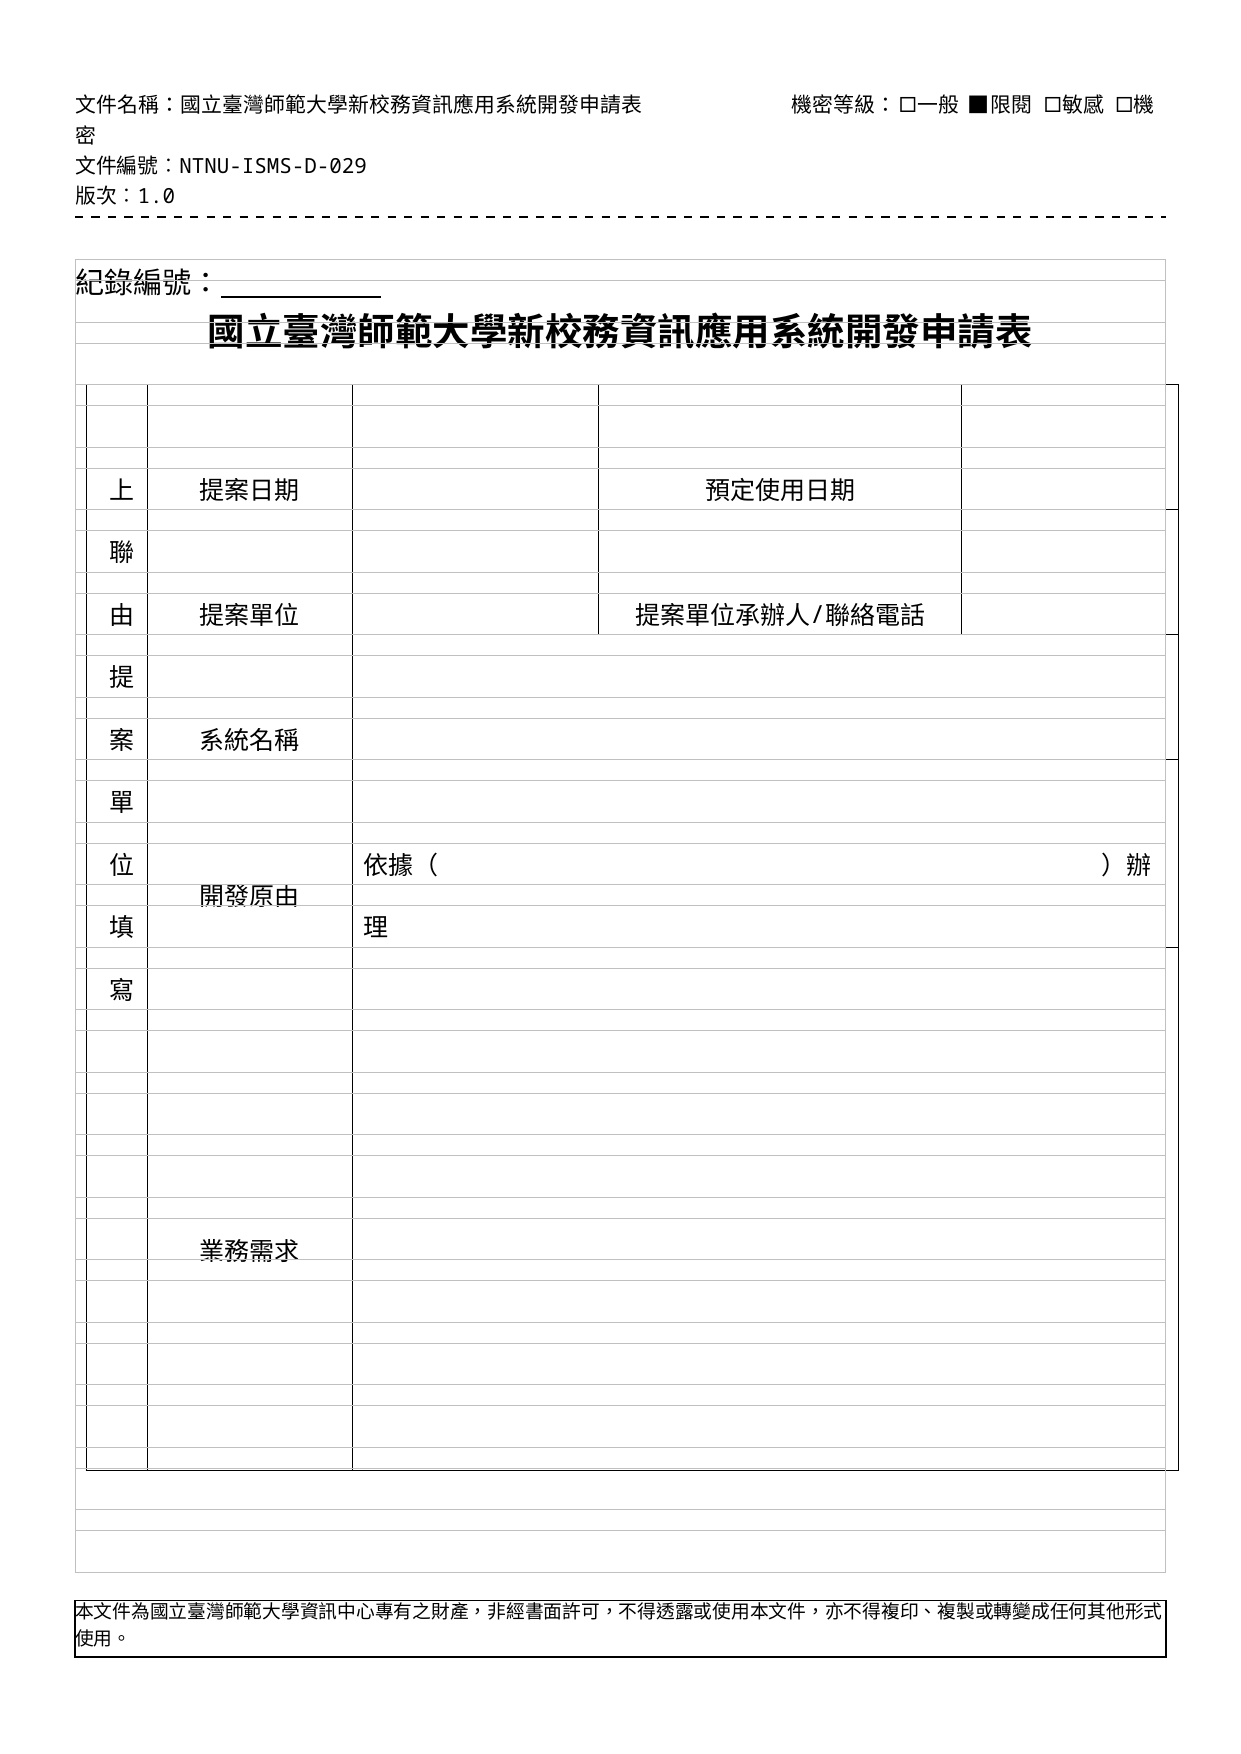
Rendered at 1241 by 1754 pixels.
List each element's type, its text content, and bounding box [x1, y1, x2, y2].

table_header [962, 385, 1165, 405]
text 國立臺灣師範大學新校務資訊應用系統開發申請表 [594, 323, 633, 343]
text 紀錄編號： [76, 260, 1165, 280]
table_cell 提案單位承辦人/聯絡電話 [599, 594, 961, 634]
table_cell 業務需求 [148, 1385, 352, 1405]
table_cell [148, 510, 352, 530]
table_cell 業務需求 [148, 1323, 352, 1343]
text 國立臺灣師範大學新校務資訊應用系統開發申請表 [788, 323, 826, 343]
text 國立臺灣師範大學新校務資訊應用系統開發申請表 [1016, 323, 1165, 343]
table_header [87, 1281, 147, 1322]
table_cell 開發原由 [203, 885, 220, 905]
text 國立臺灣師範大學新校務資訊應用系統開發申請表 [901, 323, 936, 343]
table_header [599, 448, 961, 468]
text 國立臺灣師範大學新校務資訊應用系統開發申請表 [634, 323, 676, 343]
table_cell 業務需求 [148, 1198, 352, 1218]
table_header [87, 1073, 147, 1093]
table_cell [148, 635, 352, 655]
table_header [599, 406, 961, 447]
table_cell 業務需求 [148, 1010, 352, 1030]
table_cell [599, 573, 961, 593]
table_cell [353, 1073, 1165, 1093]
table_header [87, 573, 147, 593]
table_cell [353, 635, 1165, 655]
table_cell 業務需求 [148, 1406, 352, 1447]
table_cell 業務需求 [148, 1448, 352, 1468]
table_header 由 [87, 594, 147, 634]
table_cell [353, 1260, 1165, 1280]
table_cell 業務需求 [148, 1260, 352, 1280]
table_cell 業務需求 [148, 969, 352, 1009]
table_header [87, 1135, 147, 1155]
table_header 提 [87, 656, 147, 697]
table_header [87, 1260, 147, 1280]
table_header 提案日期 [148, 469, 352, 509]
table_cell 業務需求 [148, 1094, 352, 1134]
table_cell [148, 698, 352, 718]
table_cell [353, 1281, 1165, 1322]
table_cell 業務需求 [148, 1219, 352, 1259]
table_header [599, 385, 961, 405]
table_header [87, 1448, 147, 1468]
table_cell 依據（ ）辦 [353, 844, 1165, 884]
table_cell [353, 1156, 1165, 1197]
table_cell [148, 531, 352, 572]
text 國立臺灣師範大學新校務資訊應用系統開發申請表 [76, 323, 210, 343]
table_cell 系統名稱 [148, 719, 352, 759]
text 國立臺灣師範大學新校務資訊應用系統開發申請表 [701, 323, 737, 343]
table_cell [353, 698, 1165, 718]
table_header [87, 1323, 147, 1343]
table_header [87, 1406, 147, 1447]
table_header [353, 469, 598, 509]
table_cell [353, 1198, 1165, 1218]
table_header [353, 448, 598, 468]
table_header [87, 1198, 147, 1218]
table_cell 開發原由 [252, 887, 263, 905]
table_cell 開發原由 [148, 906, 352, 947]
text 國立臺灣師範大學新校務資訊應用系統開發申請表 [242, 323, 360, 343]
table_header [353, 385, 598, 405]
table_cell [353, 1385, 1165, 1405]
text 國立臺灣師範大學新校務資訊應用系統開發申請表 [454, 323, 516, 343]
text 國立臺灣師範大學新校務資訊應用系統開發申請表 [76, 302, 1165, 322]
table_cell 業務需求 [148, 1031, 352, 1072]
text 國立臺灣師範大學新校務資訊應用系統開發申請表 [852, 323, 875, 343]
table_header 寫 [87, 969, 147, 1009]
table_header [148, 385, 352, 405]
table_cell [353, 1135, 1165, 1155]
table_cell [353, 531, 598, 572]
table_header [962, 448, 1165, 468]
table_cell [353, 1448, 1165, 1468]
text 紀錄編號： [76, 281, 1165, 302]
table_cell [962, 573, 1165, 593]
table_cell [1166, 510, 1178, 634]
table_cell [599, 531, 961, 572]
text 國立臺灣師範大學新校務資訊應用系統開發申請表 [76, 344, 1165, 356]
table_cell [962, 594, 1165, 634]
table_header [962, 406, 1165, 447]
table_cell 開發原由 [148, 781, 352, 822]
table_cell 開發原由 [263, 885, 285, 905]
table_header 聯 [87, 531, 147, 572]
table_cell [353, 1344, 1165, 1384]
table_cell [962, 510, 1165, 530]
table_cell [353, 948, 1165, 968]
table_header [148, 406, 352, 447]
table_header [87, 823, 147, 843]
table_cell 開發原由 [148, 844, 352, 884]
table_header [87, 385, 147, 405]
table_header [87, 760, 147, 780]
table_header [87, 510, 147, 530]
table_cell 開發原由 [148, 885, 201, 905]
table_cell [353, 1094, 1165, 1134]
table_header [87, 1219, 147, 1259]
table_cell 開發原由 [287, 885, 352, 905]
table_header [87, 698, 147, 718]
table_cell [353, 510, 598, 530]
table_header 預定使用日期 [599, 469, 961, 509]
table_header [87, 1094, 147, 1134]
table_cell 開發原由 [148, 760, 352, 780]
table_header [87, 885, 147, 905]
table_cell 開發原由 [222, 885, 233, 905]
table_header 單 [87, 781, 147, 822]
table_cell [1166, 948, 1178, 1469]
table_cell 業務需求 [148, 1135, 352, 1155]
table_cell [353, 1323, 1165, 1343]
table_cell [353, 1219, 1165, 1259]
table_header [87, 635, 147, 655]
table_header [962, 469, 1165, 509]
table_cell [1166, 635, 1178, 759]
text 國立臺灣師範大學新校務資訊應用系統開發申請表 [214, 323, 237, 343]
table_cell [1166, 760, 1178, 947]
text 國立臺灣師範大學新校務資訊應用系統開發申請表 [941, 323, 1011, 343]
table_cell [962, 531, 1165, 572]
text 國立臺灣師範大學新校務資訊應用系統開發申請表 [420, 323, 447, 343]
table_cell [148, 573, 352, 593]
table_cell 業務需求 [148, 1344, 352, 1384]
table_header [87, 1344, 147, 1384]
table_cell [353, 656, 1165, 697]
table_cell [353, 1010, 1165, 1030]
table_cell [599, 510, 961, 530]
table_cell [353, 1031, 1165, 1072]
table_cell 業務需求 [148, 1156, 352, 1197]
table_cell 提案單位 [148, 594, 352, 634]
table_header [87, 1156, 147, 1197]
table_cell [353, 885, 1165, 905]
table_header 上 [87, 469, 147, 509]
table_header 填 [87, 906, 147, 947]
table_cell 理 [353, 906, 1165, 947]
table_cell [353, 823, 1165, 843]
table_header [87, 406, 147, 447]
table_cell [353, 573, 598, 593]
table_cell 業務需求 [148, 948, 352, 968]
table_header [87, 448, 147, 468]
table_cell [353, 594, 598, 634]
table_cell [353, 1406, 1165, 1447]
table_header [353, 406, 598, 447]
table_header [87, 1385, 147, 1405]
table_header [87, 1031, 147, 1072]
table_cell 開發原由 [148, 823, 352, 843]
table_cell [353, 760, 1165, 780]
table_cell [353, 969, 1165, 1009]
table_header [87, 948, 147, 968]
table_header [87, 1010, 147, 1030]
table_cell [353, 781, 1165, 822]
table_header [148, 448, 352, 468]
table_header [1166, 385, 1178, 509]
table_header 案 [87, 719, 147, 759]
table_cell [353, 719, 1165, 759]
table_cell [148, 656, 352, 697]
table_cell 業務需求 [148, 1281, 352, 1322]
table_cell 開發原由 [229, 885, 252, 905]
table_cell 業務需求 [148, 1073, 352, 1093]
table_header 位 [87, 844, 147, 884]
